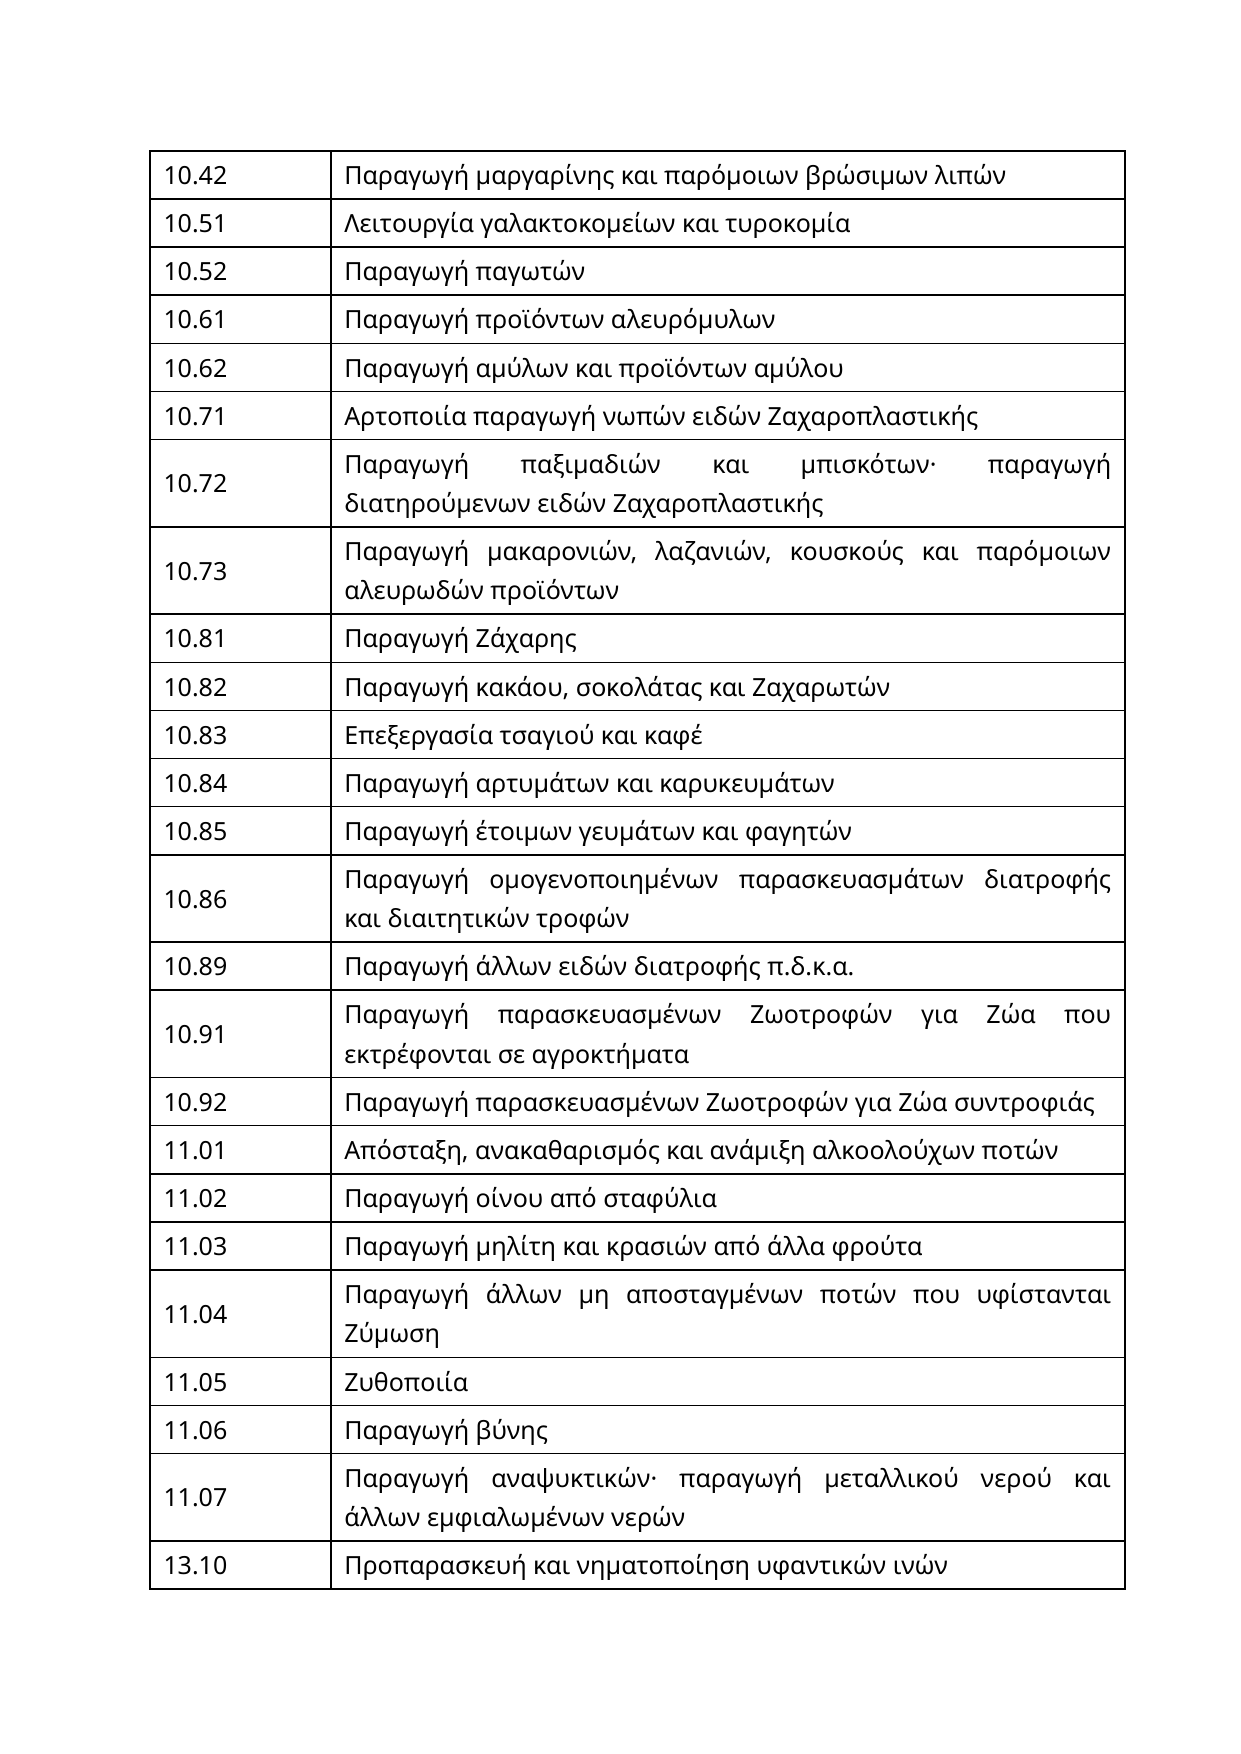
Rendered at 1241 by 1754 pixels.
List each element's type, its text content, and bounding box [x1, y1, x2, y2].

table_cell 10.61 [151, 296, 330, 342]
table_cell Απόσταξη, ανακαθαρισμός και ανάμιξη αλκοολούχων ποτών [332, 1126, 1124, 1173]
table_cell Ζυθοποιία [332, 1358, 1124, 1404]
table_cell Παραγωγή αρτυμάτων και καρυκευμάτων [332, 759, 1124, 806]
table_cell Παραγωγή προϊόντων αλευρόμυλων [332, 296, 1124, 342]
table_cell 10.89 [151, 943, 330, 989]
table_cell Παραγωγή παγωτών [332, 248, 1124, 294]
table_cell 10.82 [151, 663, 330, 709]
table_cell 11.06 [151, 1406, 330, 1453]
table_cell 11.02 [151, 1175, 330, 1221]
table_cell Παραγωγή μακαρονιών, λαζανιών, κουσκούς και παρόμοιων αλευρωδών προϊόντων [332, 528, 1124, 613]
table_cell Λειτουργία γαλακτοκομείων και τυροκομία [332, 200, 1124, 246]
table_cell Παραγωγή αναψυκτικών· παραγωγή μεταλλικού νερού και άλλων εμφιαλωμένων νερών [332, 1454, 1124, 1540]
table_cell 10.84 [151, 759, 330, 806]
table_cell 10.62 [151, 344, 330, 391]
table_cell Παραγωγή έτοιμων γευμάτων και φαγητών [332, 807, 1124, 854]
table_cell 13.10 [151, 1542, 330, 1588]
table_cell 11.07 [151, 1454, 330, 1540]
table_cell 10.85 [151, 807, 330, 854]
table_cell Παραγωγή κακάου, σοκολάτας και Ζαχαρωτών [332, 663, 1124, 709]
table_cell 10.91 [151, 991, 330, 1077]
table_cell Παραγωγή άλλων μη αποσταγμένων ποτών που υφίστανται Ζύμωση [332, 1271, 1124, 1356]
table_cell Παραγωγή μαργαρίνης και παρόμοιων βρώσιμων λιπών [332, 152, 1124, 198]
table_cell 11.01 [151, 1126, 330, 1173]
table_cell Παραγωγή Ζάχαρης [332, 615, 1124, 661]
table_cell 10.52 [151, 248, 330, 294]
table_cell 11.04 [151, 1271, 330, 1356]
table_cell Παραγωγή παρασκευασμένων Ζωοτροφών για Ζώα συντροφιάς [332, 1078, 1124, 1125]
table_cell 10.92 [151, 1078, 330, 1125]
table_cell Προπαρασκευή και νηματοποίηση υφαντικών ινών [332, 1542, 1124, 1588]
table_cell 10.71 [151, 392, 330, 439]
table_cell Παραγωγή βύνης [332, 1406, 1124, 1453]
table_cell 11.03 [151, 1223, 330, 1269]
table_cell 10.42 [151, 152, 330, 198]
table_cell Παραγωγή αμύλων και προϊόντων αμύλου [332, 344, 1124, 391]
table_cell 10.81 [151, 615, 330, 661]
table_cell Παραγωγή άλλων ειδών διατροφής π.δ.κ.α. [332, 943, 1124, 989]
table_cell 10.86 [151, 856, 330, 941]
table_cell 10.73 [151, 528, 330, 613]
table_cell 10.83 [151, 711, 330, 758]
table_cell 11.05 [151, 1358, 330, 1404]
table_cell 10.72 [151, 440, 330, 526]
table_cell Επεξεργασία τσαγιού και καφέ [332, 711, 1124, 758]
table_cell Αρτοποιία παραγωγή νωπών ειδών Ζαχαροπλαστικής [332, 392, 1124, 439]
table_cell Παραγωγή ομογενοποιημένων παρασκευασμάτων διατροφής και διαιτητικών τροφών [332, 856, 1124, 941]
table_cell Παραγωγή οίνου από σταφύλια [332, 1175, 1124, 1221]
table_cell Παραγωγή παξιμαδιών και μπισκότων· παραγωγή διατηρούμενων ειδών Ζαχαροπλαστικής [332, 440, 1124, 526]
table_cell 10.51 [151, 200, 330, 246]
table_cell Παραγωγή παρασκευασμένων Ζωοτροφών για Ζώα που εκτρέφονται σε αγροκτήματα [332, 991, 1124, 1077]
table_cell Παραγωγή μηλίτη και κρασιών από άλλα φρούτα [332, 1223, 1124, 1269]
